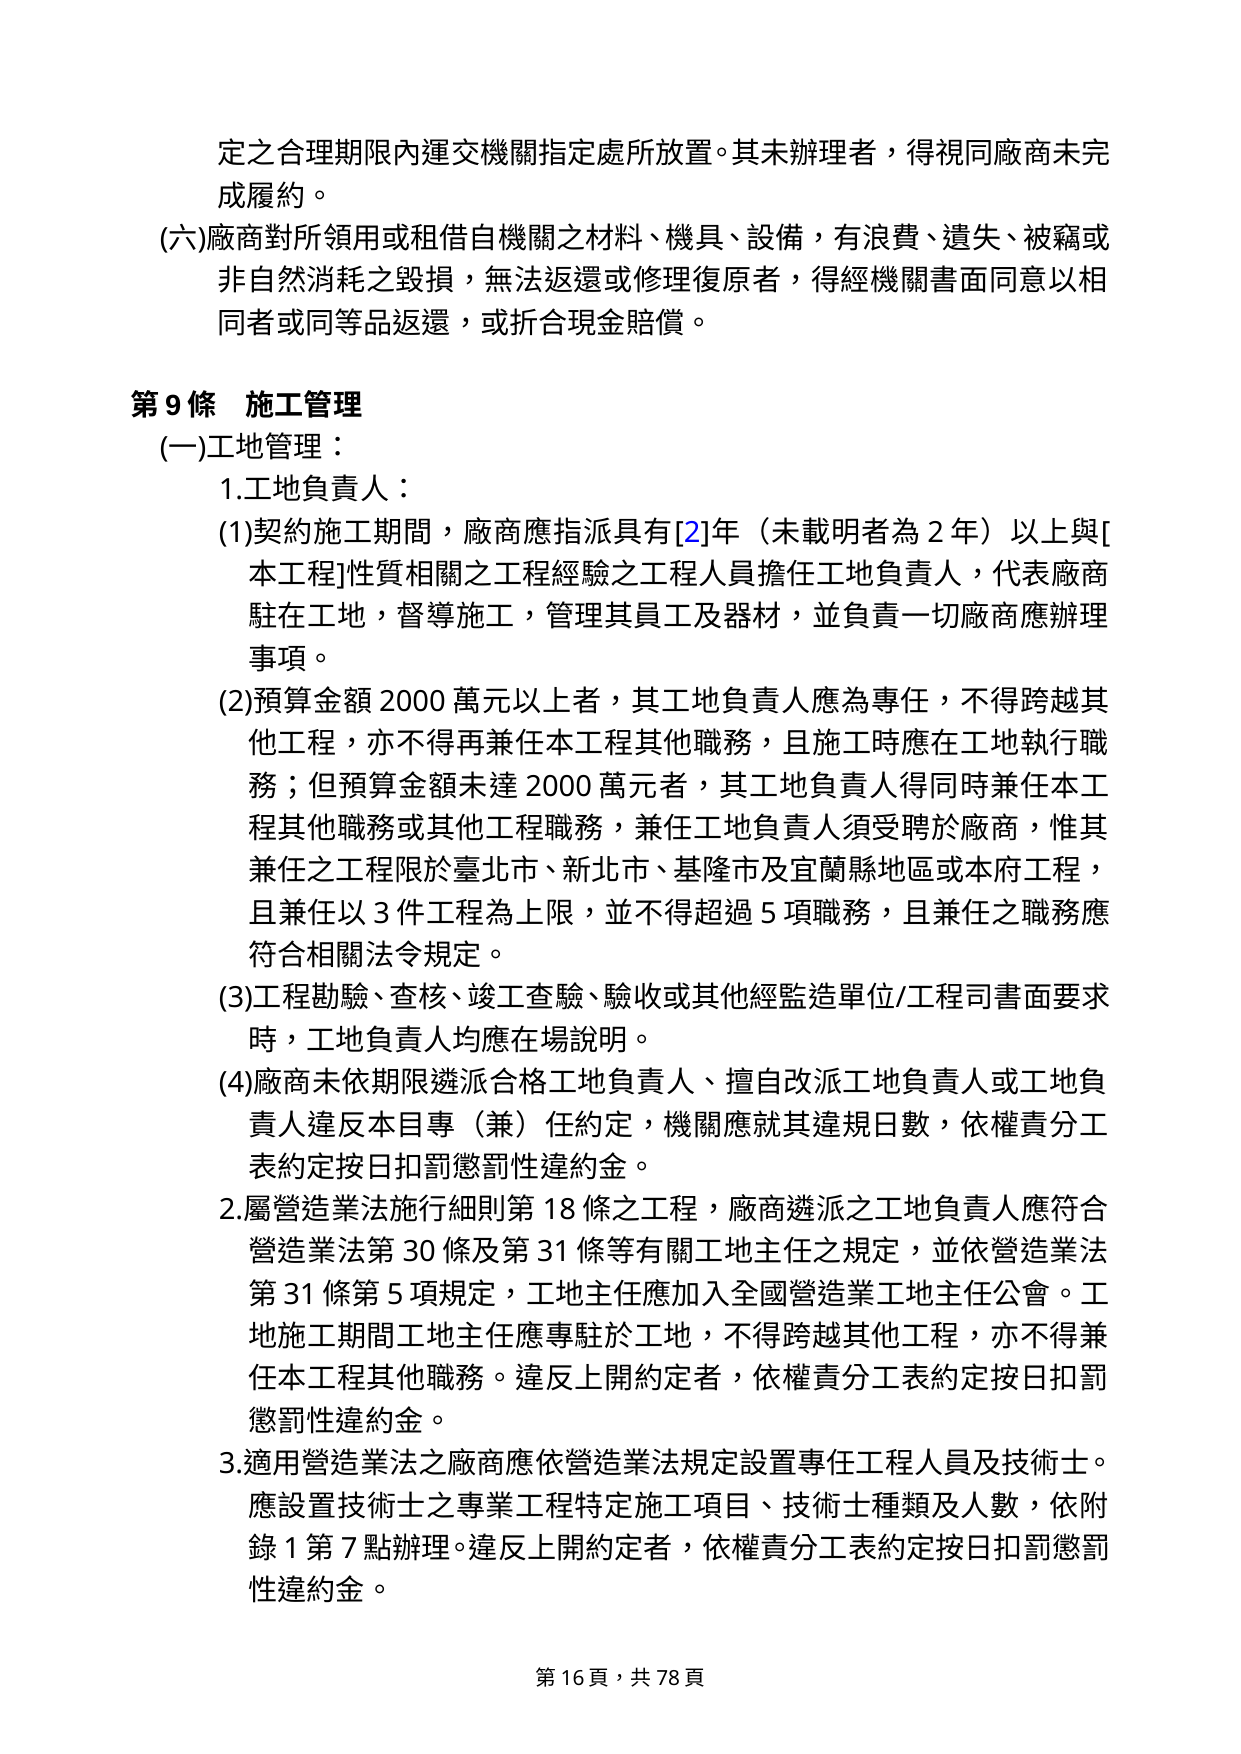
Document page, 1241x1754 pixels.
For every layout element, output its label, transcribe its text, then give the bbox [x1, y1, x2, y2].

text 1.工地負責人： [218, 466, 1110, 508]
text (一)工地管理： [159, 423, 1110, 466]
text (六)廠商對所領用或租借自機關之材料、機具、設備，有浪費、遺失、被竊或非自然消耗之毀損，無法返還或修理復原者，得經機關書面同意以相同者或同等品返還，或折合現金賠償。 [159, 214, 1110, 341]
subtitle 第9條 施工管理 [130, 381, 1110, 423]
text 2.屬營造業法施行細則第18條之工程，廠商遴派之工地負責人應符合營造業法第30條及第31條等有關工地主任之規定，並依營造業法第31條第5項規定，工地主任應加入全國營造業工地主任公會。工地施工期間工地主任應專駐於工地，不得跨越其他工程，亦不得兼任本工程其他職務。違反上開約定者，依權責分工表約定按日扣罰懲罰性違約金。 [218, 1186, 1110, 1440]
text 定之合理期限內運交機關指定處所放置。其未辦理者，得視同廠商未完成履約。 [159, 130, 1110, 214]
text (4)廠商未依期限遴派合格工地負責人、擅自改派工地負責人或工地負責人違反本目專（兼）任約定，機關應就其違規日數，依權責分工表約定按日扣罰懲罰性違約金。 [218, 1059, 1110, 1186]
text (2)預算金額2000萬元以上者，其工地負責人應為專任，不得跨越其他工程，亦不得再兼任本工程其他職務，且施工時應在工地執行職務；但預算金額未達2000萬元者，其工地負責人得同時兼任本工程其他職務或其他工程職務，兼任工地負責人須受聘於廠商，惟其兼任之工程限於臺北市、新北市、基隆市及宜蘭縣地區或本府工程，且兼任以3件工程為上限，並不得超過5項職務，且兼任之職務應符合相關法令規定。 [218, 678, 1110, 974]
text (1)契約施工期間，廠商應指派具有[2]年（未載明者為2年）以上與[本工程]性質相關之工程經驗之工程人員擔任工地負責人，代表廠商駐在工地，督導施工，管理其員工及器材，並負責一切廠商應辦理事項。 [218, 508, 1110, 678]
text 3.適用營造業法之廠商應依營造業法規定設置專任工程人員及技術士。應設置技術士之專業工程特定施工項目、技術士種類及人數，依附錄1第7點辦理。違反上開約定者，依權責分工表約定按日扣罰懲罰性違約金。 [218, 1440, 1110, 1609]
text (3)工程勘驗、查核、竣工查驗、驗收或其他經監造單位/工程司書面要求時，工地負責人均應在場說明。 [218, 974, 1110, 1059]
